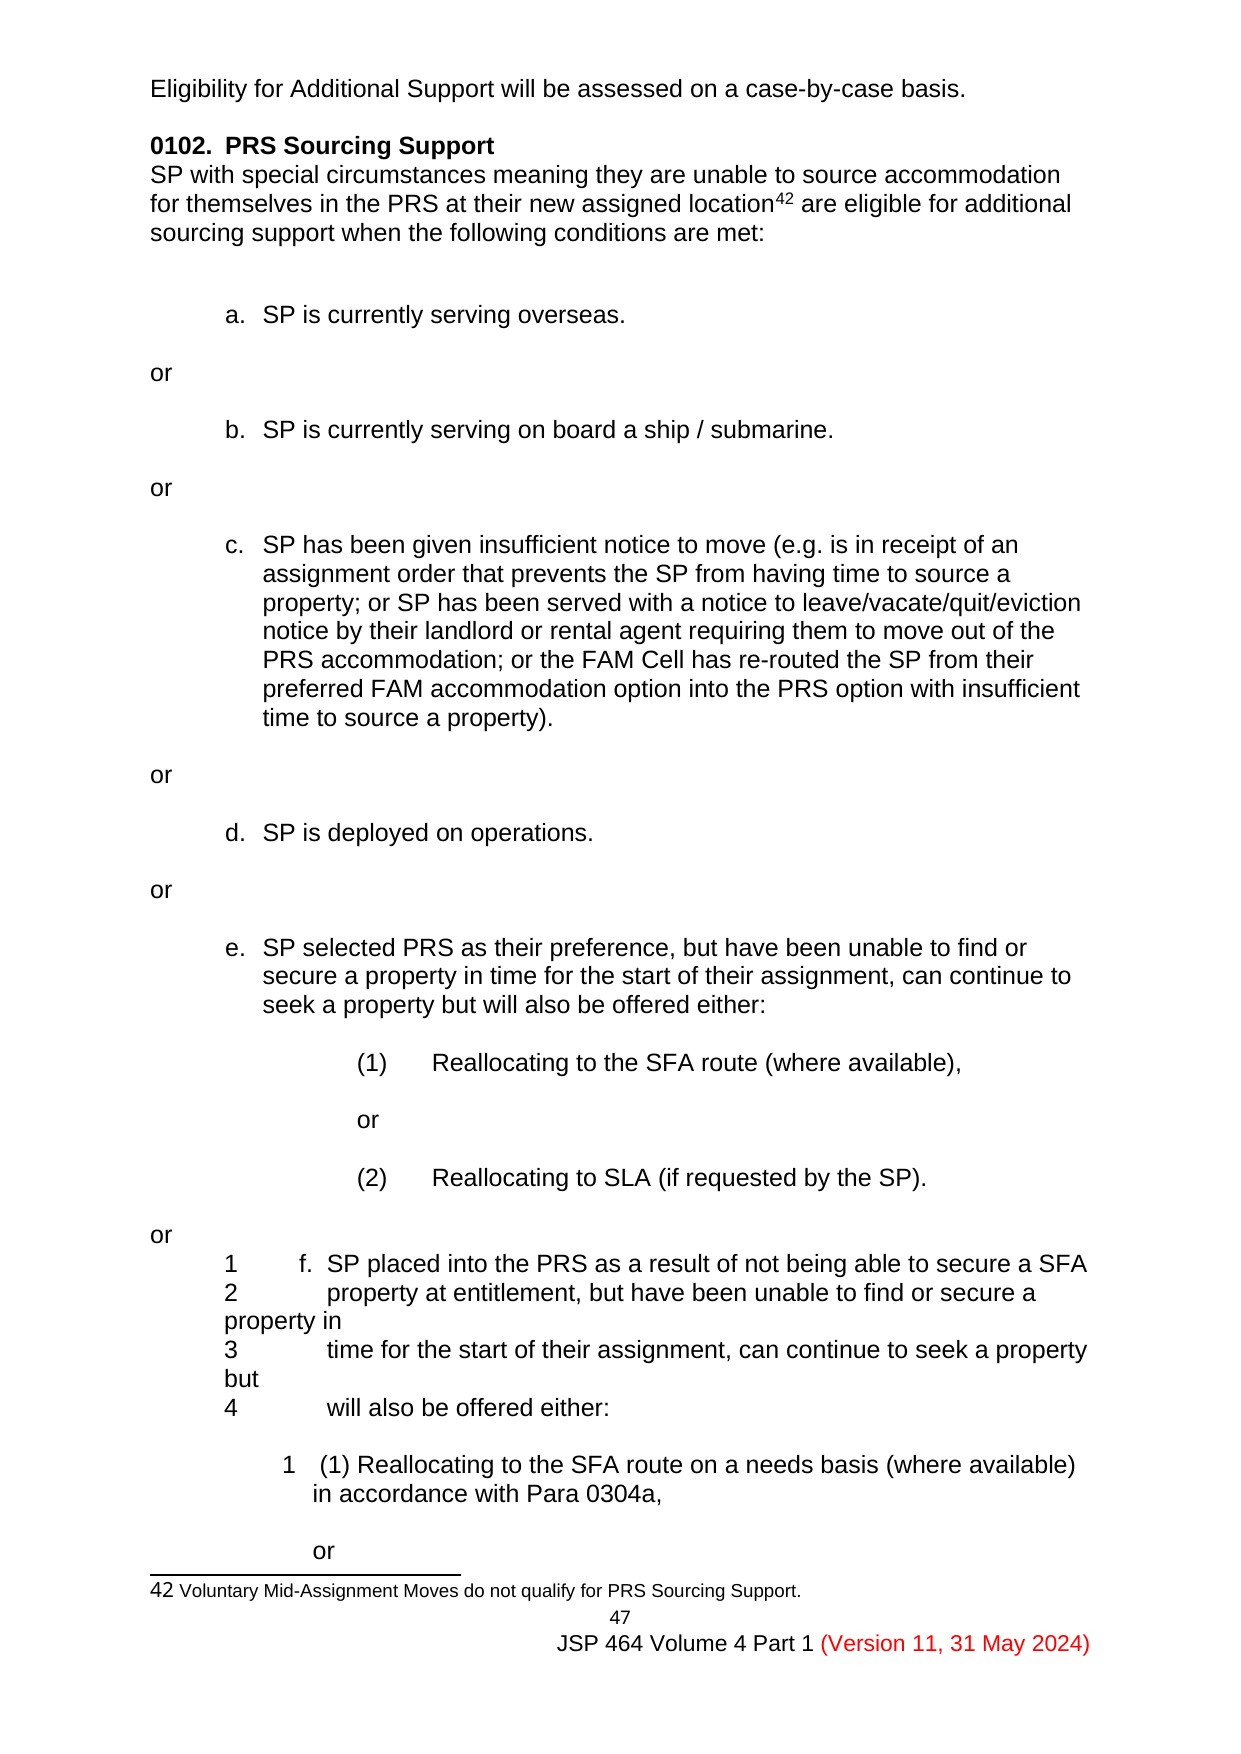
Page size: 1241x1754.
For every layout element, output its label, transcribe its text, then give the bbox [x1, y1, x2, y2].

text Eligibility for Additional Support will be assessed on a case-by-case basis. [150, 74, 1090, 102]
text or [312, 1536, 1090, 1565]
list SP is currently serving on board a ship / submarine. [225, 415, 1090, 444]
list SP is currently serving overseas. [225, 300, 1090, 329]
subtitle PRS Sourcing Support [150, 131, 1090, 160]
text or [150, 875, 1090, 904]
list (1) Reallocating to the SFA route on a needs basis (where available) in accordance with Para 0304a, [282, 1450, 1090, 1507]
list will also be offered either: [224, 1392, 1090, 1421]
text SP with special circumstances meaning they are unable to source accommodation for themselves in the PRS at their new assigned location are eligible for additional sourcing support when the following conditions are met: [150, 160, 1090, 246]
list property at entitlement, but have been unable to find or secure a property in [224, 1277, 1090, 1335]
list time for the start of their assignment, can continue to seek a property but [224, 1335, 1090, 1392]
text or [150, 472, 1090, 501]
text Voluntary Mid-Assignment Moves do not qualify for PRS Sourcing Support. [150, 1576, 1090, 1604]
text or [357, 1105, 1090, 1134]
list SP selected PRS as their preference, but have been unable to find or secure a property in time for the start of their assignment, can continue to seek a property but will also be offered either: [225, 932, 1090, 1019]
text or [150, 357, 1090, 386]
list f. SP placed into the PRS as a result of not being able to secure a SFA [224, 1249, 1090, 1277]
list SP is deployed on operations. [225, 817, 1090, 846]
list Reallocating to the SFA route (where available), [357, 1047, 1090, 1076]
list Reallocating to SLA (if requested by the SP). [357, 1162, 1090, 1191]
text or [150, 1220, 1090, 1249]
list SP has been given insufficient notice to move (e.g. is in receipt of an assignment order that prevents the SP from having time to source a property; or SP has been served with a notice to leave/vacate/quit/eviction notice by their landlord or rental agent requiring them to move out of the PRS accommodation; or the FAM Cell has re-routed the SP from their preferred FAM accommodation option into the PRS option with insufficient time to source a property). [225, 530, 1090, 731]
text or [150, 760, 1090, 789]
